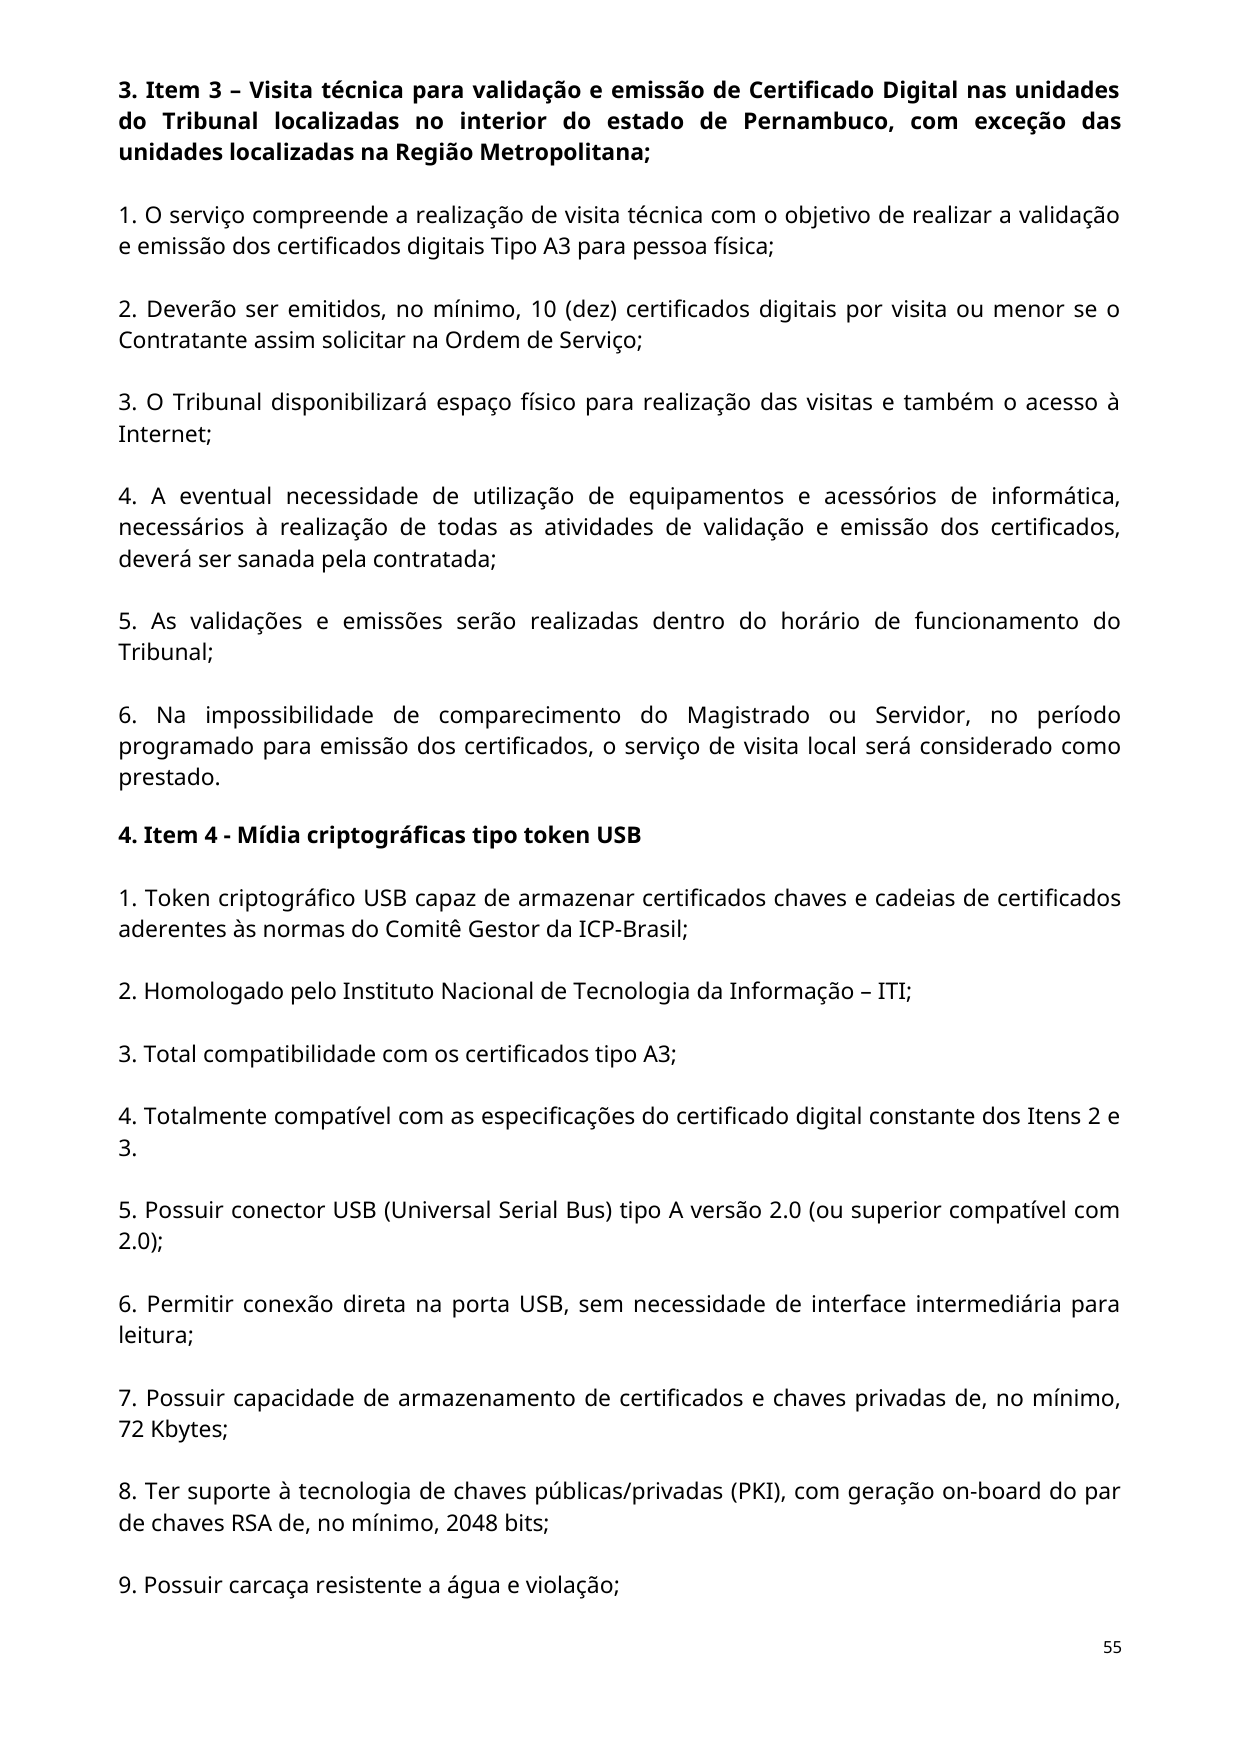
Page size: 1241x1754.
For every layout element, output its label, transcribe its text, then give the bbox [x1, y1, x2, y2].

text 2. Homologado pelo Instituto Nacional de Tecnologia da Informação – ITI; [118, 975, 1122, 1006]
text 1. O serviço compreende a realização de visita técnica com o objetivo de realizar a validação e emissão dos certificados digitais Tipo A3 para pessoa física; [118, 199, 1122, 261]
text 9. Possuir carcaça resistente a água e violação; [118, 1569, 1122, 1600]
text 2. Deverão ser emitidos, no mínimo, 10 (dez) certificados digitais por visita ou menor se o Contratante assim solicitar na Ordem de Serviço; [118, 293, 1122, 355]
text 3. Item 3 – Visita técnica para validação e emissão de Certificado Digital nas unidades do Tribunal localizadas no interior do estado de Pernambuco, com exceção das unidades localizadas na Região Metropolitana; [118, 74, 1122, 168]
text 4. Item 4 - Mídia criptográficas tipo token USB [118, 819, 1122, 850]
text 5. Possuir conector USB (Universal Serial Bus) tipo A versão 2.0 (ou superior compatível com 2.0); [118, 1194, 1122, 1256]
text 6. Na impossibilidade de comparecimento do Magistrado ou Servidor, no período programado para emissão dos certificados, o serviço de visita local será considerado como prestado. [118, 699, 1122, 793]
text 6. Permitir conexão direta na porta USB, sem necessidade de interface intermediária para leitura; [118, 1288, 1122, 1350]
text 3. O Tribunal disponibilizará espaço físico para realização das visitas e também o acesso à Internet; [118, 386, 1122, 449]
text 3. Total compatibilidade com os certificados tipo A3; [118, 1038, 1122, 1069]
text 4. A eventual necessidade de utilização de equipamentos e acessórios de informática, necessários à realização de todas as atividades de validação e emissão dos certificados, deverá ser sanada pela contratada; [118, 480, 1122, 574]
text 7. Possuir capacidade de armazenamento de certificados e chaves privadas de, no mínimo, 72 Kbytes; [118, 1381, 1122, 1444]
text 1. Token criptográfico USB capaz de armazenar certificados chaves e cadeias de certificados aderentes às normas do Comitê Gestor da ICP-Brasil; [118, 881, 1122, 944]
text 8. Ter suporte à tecnologia de chaves públicas/privadas (PKI), com geração on-board do par de chaves RSA de, no mínimo, 2048 bits; [118, 1475, 1122, 1538]
text 5. As validações e emissões serão realizadas dentro do horário de funcionamento do Tribunal; [118, 605, 1122, 668]
text 4. Totalmente compatível com as especificações do certificado digital constante dos Itens 2 e 3. [118, 1100, 1122, 1163]
